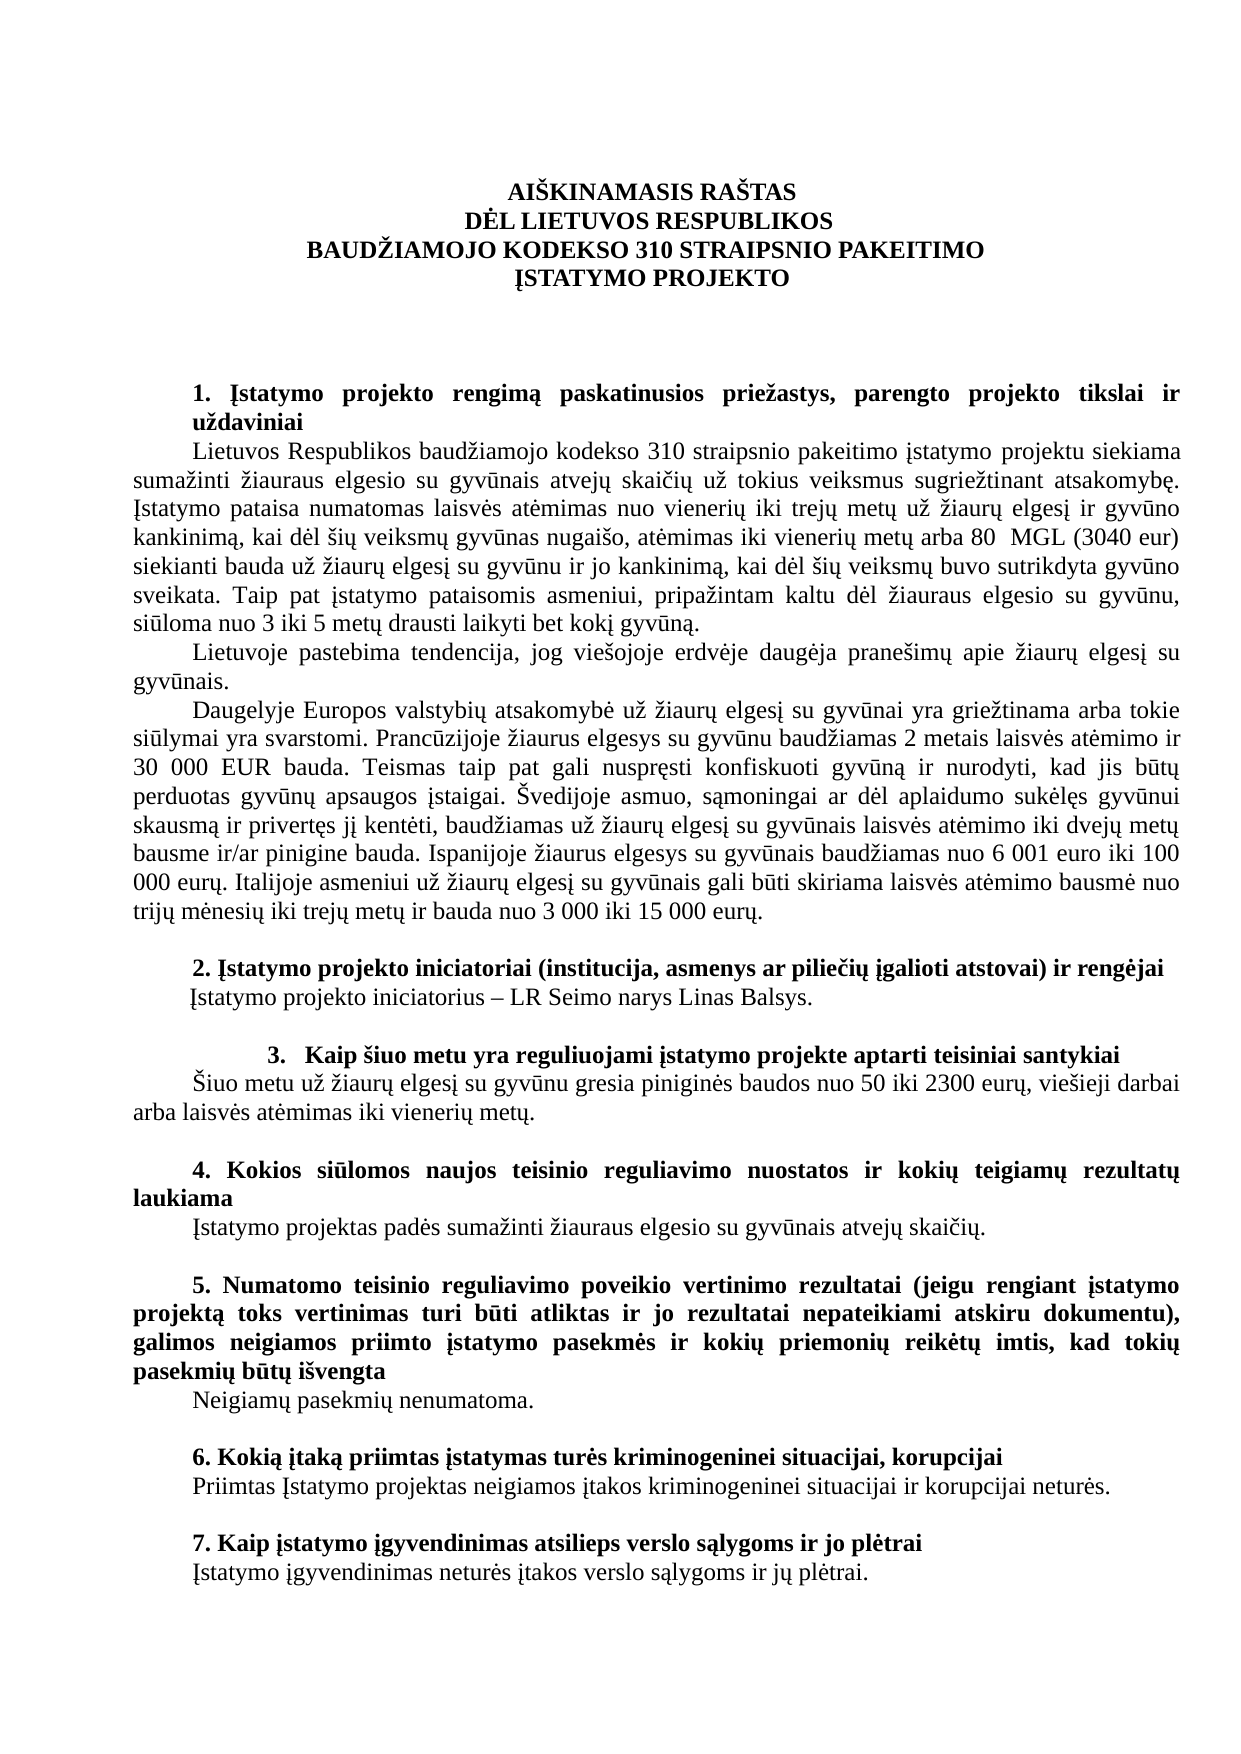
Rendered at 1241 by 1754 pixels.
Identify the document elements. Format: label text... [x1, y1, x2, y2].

text ĮSTATYMO PROJEKTO [133, 263, 1171, 292]
text Lietuvos Respublikos baudžiamojo kodekso 310 straipsnio pakeitimo įstatymo projektu siekiama sumažinti žiauraus elgesio su gyvūnais atvejų skaičių už tokius veiksmus sugriežtinant atsakomybę. Įstatymo pataisa numatomas laisvės atėmimas nuo vienerių iki trejų metų už žiaurų elgesį ir gyvūno kankinimą, kai dėl šių veiksmų gyvūnas nugaišo, atėmimas iki vienerių metų arba 80 MGL (3040 eur) siekianti bauda už žiaurų elgesį su gyvūnu ir jo kankinimą, kai dėl šių veiksmų buvo sutrikdyta gyvūno sveikata. Taip pat įstatymo pataisomis asmeniui, pripažintam kaltu dėl žiauraus elgesio su gyvūnu, siūloma nuo 3 iki 5 metų drausti laikyti bet kokį gyvūną. [133, 436, 1181, 637]
text Neigiamų pasekmių nenumatoma. [133, 1385, 1181, 1413]
text DĖL LIETUVOS RESPUBLIKOS [133, 206, 1171, 235]
text Daugelyje Europos valstybių atsakomybė už žiaurų elgesį su gyvūnai yra griežtinama arba tokie siūlymai yra svarstomi. Prancūzijoje žiaurus elgesys su gyvūnu baudžiamas 2 metais laisvės atėmimo ir 30 000 EUR bauda. Teismas taip pat gali nuspręsti konfiskuoti gyvūną ir nurodyti, kad jis būtų perduotas gyvūnų apsaugos įstaigai. Švedijoje asmuo, sąmoningai ar dėl aplaidumo sukėlęs gyvūnui skausmą ir privertęs jį kentėti, baudžiamas už žiaurų elgesį su gyvūnais laisvės atėmimo iki dvejų metų bausme ir/ar pinigine bauda. Ispanijoje žiaurus elgesys su gyvūnais baudžiamas nuo 6 001 euro iki 100 000 eurų. Italijoje asmeniui už žiaurų elgesį su gyvūnais gali būti skiriama laisvės atėmimo bausmė nuo trijų mėnesių iki trejų metų ir bauda nuo 3 000 iki 15 000 eurų. [133, 695, 1181, 925]
text Priimtas Įstatymo projektas neigiamos įtakos kriminogeninei situacijai ir korupcijai neturės. [170, 1471, 1181, 1500]
text 5. Numatomo teisinio reguliavimo poveikio vertinimo rezultatai (jeigu rengiant įstatymo projektą toks vertinimas turi būti atliktas ir jo rezultatai nepateikiami atskiru dokumentu), galimos neigiamos priimto įstatymo pasekmės ir kokių priemonių reikėtų imtis, kad tokių pasekmių būtų išvengta [133, 1270, 1181, 1385]
text 4. Kokios siūlomos naujos teisinio reguliavimo nuostatos ir kokių teigiamų rezultatų laukiama [133, 1155, 1181, 1212]
list Kaip šiuo metu yra reguliuojami įstatymo projekte aptarti teisiniai santykiai [192, 1040, 1181, 1068]
text 1. Įstatymo projekto rengimą paskatinusios priežastys, parengto projekto tikslai ir uždaviniai [192, 378, 1181, 436]
text 2. Įstatymo projekto iniciatoriai (institucija, asmenys ar piliečių įgalioti atstovai) ir rengėjai [133, 953, 1181, 982]
text 6. Kokią įtaką priimtas įstatymas turės kriminogeninei situacijai, korupcijai [133, 1442, 1181, 1471]
text Lietuvoje pastebima tendencija, jog viešojoje erdvėje daugėja pranešimų apie žiaurų elgesį su gyvūnais. [133, 637, 1181, 695]
text AIŠKINAMASIS RAŠTAS [133, 177, 1171, 206]
text Įstatymo įgyvendinimas neturės įtakos verslo sąlygoms ir jų plėtrai. [133, 1557, 1181, 1586]
text BAUDŽIAMOJO KODEKSO 310 STRAIPSNIO PAKEITIMO [133, 235, 1171, 263]
text 7. Kaip įstatymo įgyvendinimas atsilieps verslo sąlygoms ir jo plėtrai [133, 1528, 1181, 1557]
text Šiuo metu už žiaurų elgesį su gyvūnu gresia piniginės baudos nuo 50 iki 2300 eurų, viešieji darbai arba laisvės atėmimas iki vienerių metų. [133, 1068, 1181, 1126]
text Įstatymo projekto iniciatorius – LR Seimo narys Linas Balsys. [133, 982, 1181, 1011]
text Įstatymo projektas padės sumažinti žiauraus elgesio su gyvūnais atvejų skaičių. [133, 1212, 1181, 1241]
